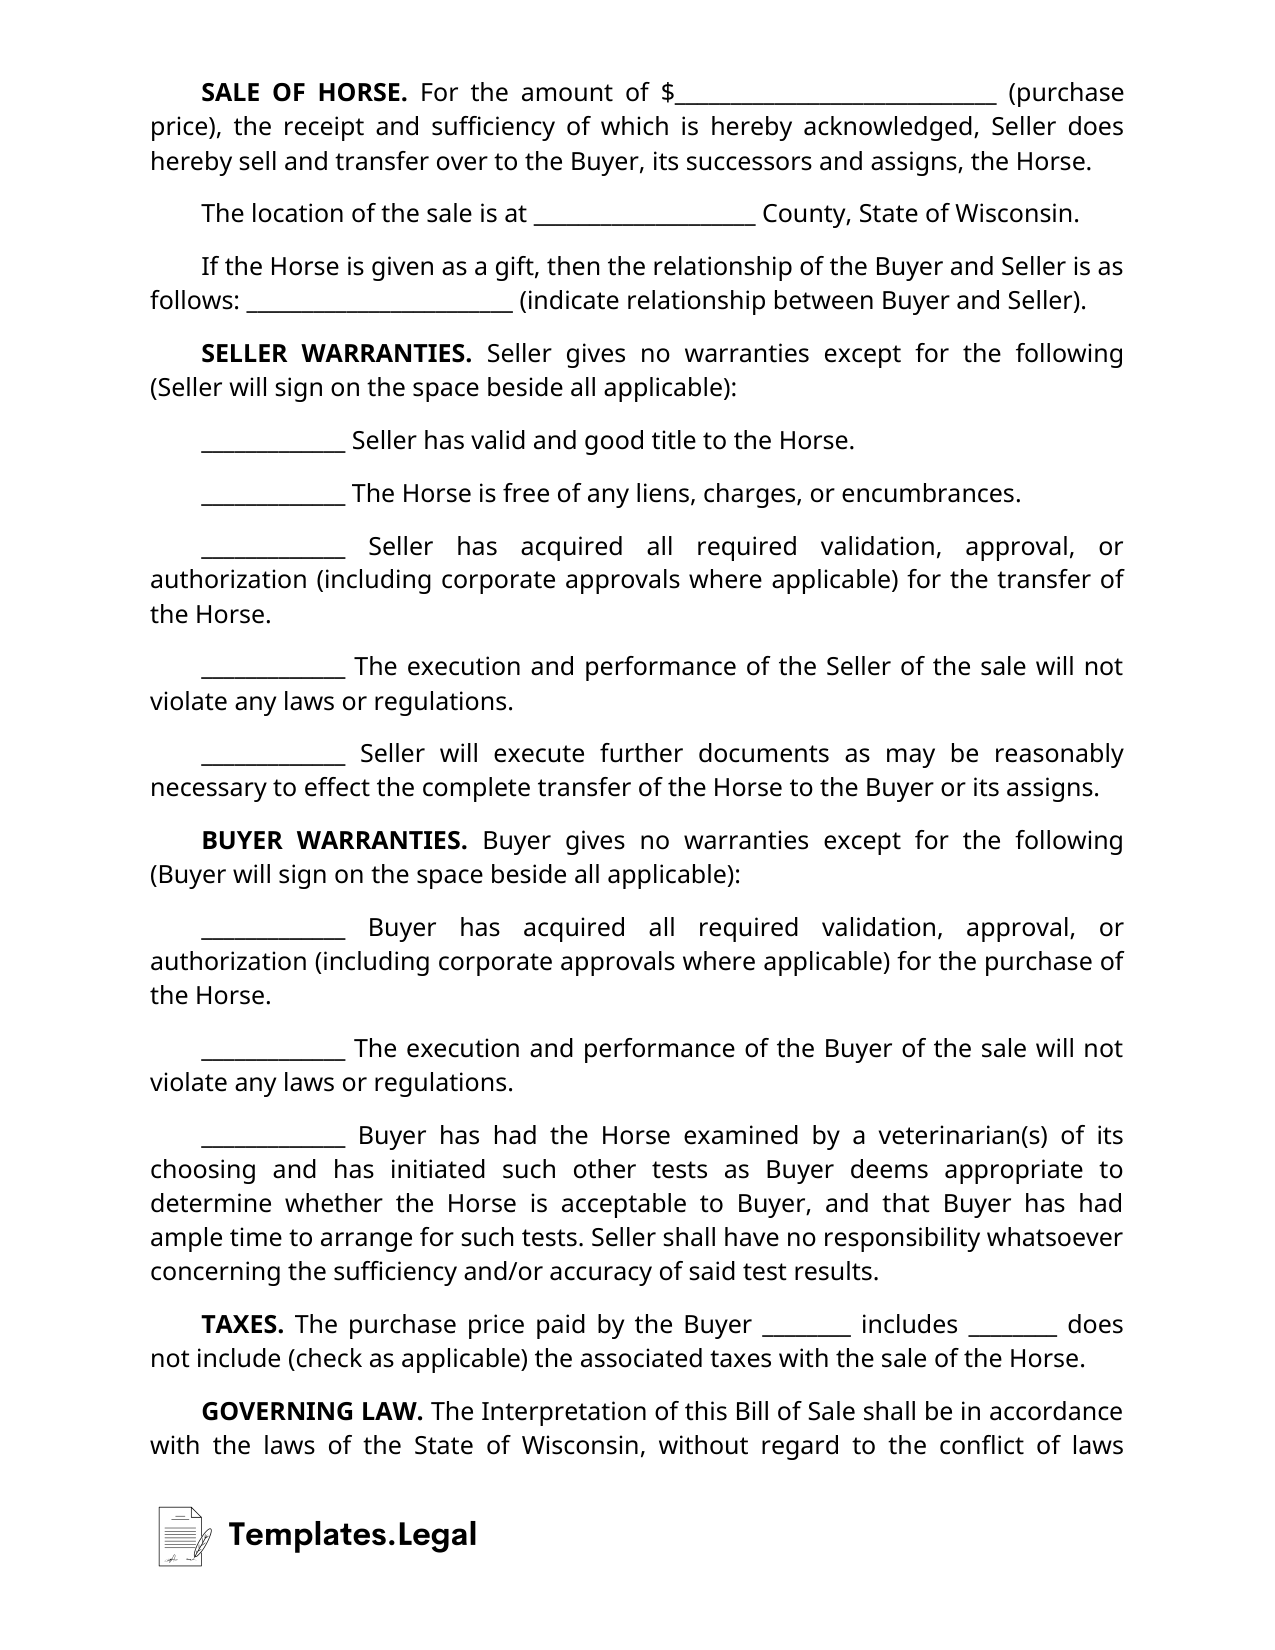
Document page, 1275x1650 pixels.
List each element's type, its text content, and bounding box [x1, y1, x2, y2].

text _____________ The Horse is free of any liens, charges, or encumbrances. [150, 475, 1125, 509]
text _____________ Seller will execute further documents as may be reasonably necessary to effect the complete transfer of the Horse to the Buyer or its assigns. [150, 736, 1125, 804]
text _____________ The execution and performance of the Seller of the sale will not violate any laws or regulations. [150, 649, 1125, 717]
text BUYER WARRANTIES. Buyer gives no warranties except for the following (Buyer will sign on the space beside all applicable): [150, 823, 1125, 891]
text _____________ Buyer has had the Horse examined by a veterinarian(s) of its choosing and has initiated such other tests as Buyer deems appropriate to determine whether the Horse is acceptable to Buyer, and that Buyer has had ample time to arrange for such tests. Seller shall have no responsibility whatsoever concerning the sufficiency and/or accuracy of said test results. [150, 1117, 1125, 1288]
text TAXES. The purchase price paid by the Buyer ________ includes ________ does not include (check as applicable) the associated taxes with the sale of the Horse. [150, 1307, 1125, 1375]
text The location of the sale is at ____________________ County, State of Wisconsin. [150, 196, 1125, 230]
text _____________ Buyer has acquired all required validation, approval, or authorization (including corporate approvals where applicable) for the purchase of the Horse. [150, 910, 1125, 1012]
text _____________ Seller has valid and good title to the Horse. [150, 422, 1125, 457]
text If the Horse is given as a gift, then the relationship of the Buyer and Seller is as follows: ________________________ (indicate relationship between Buyer and Seller). [150, 249, 1125, 317]
text SELLER WARRANTIES. Seller gives no warranties except for the following (Seller will sign on the space beside all applicable): [150, 336, 1125, 404]
text SALE OF HORSE. For the amount of $_____________________________ (purchase price), the receipt and sufficiency of which is hereby acknowledged, Seller does hereby sell and transfer over to the Buyer, its successors and assigns, the Horse. [150, 75, 1125, 177]
text GOVERNING LAW. The Interpretation of this Bill of Sale shall be in accordance with the laws of the State of Wisconsin, without regard to the conflict of laws [150, 1393, 1125, 1462]
text _____________ The execution and performance of the Buyer of the sale will not violate any laws or regulations. [150, 1031, 1125, 1099]
text _____________ Seller has acquired all required validation, approval, or authorization (including corporate approvals where applicable) for the transfer of the Horse. [150, 528, 1125, 630]
